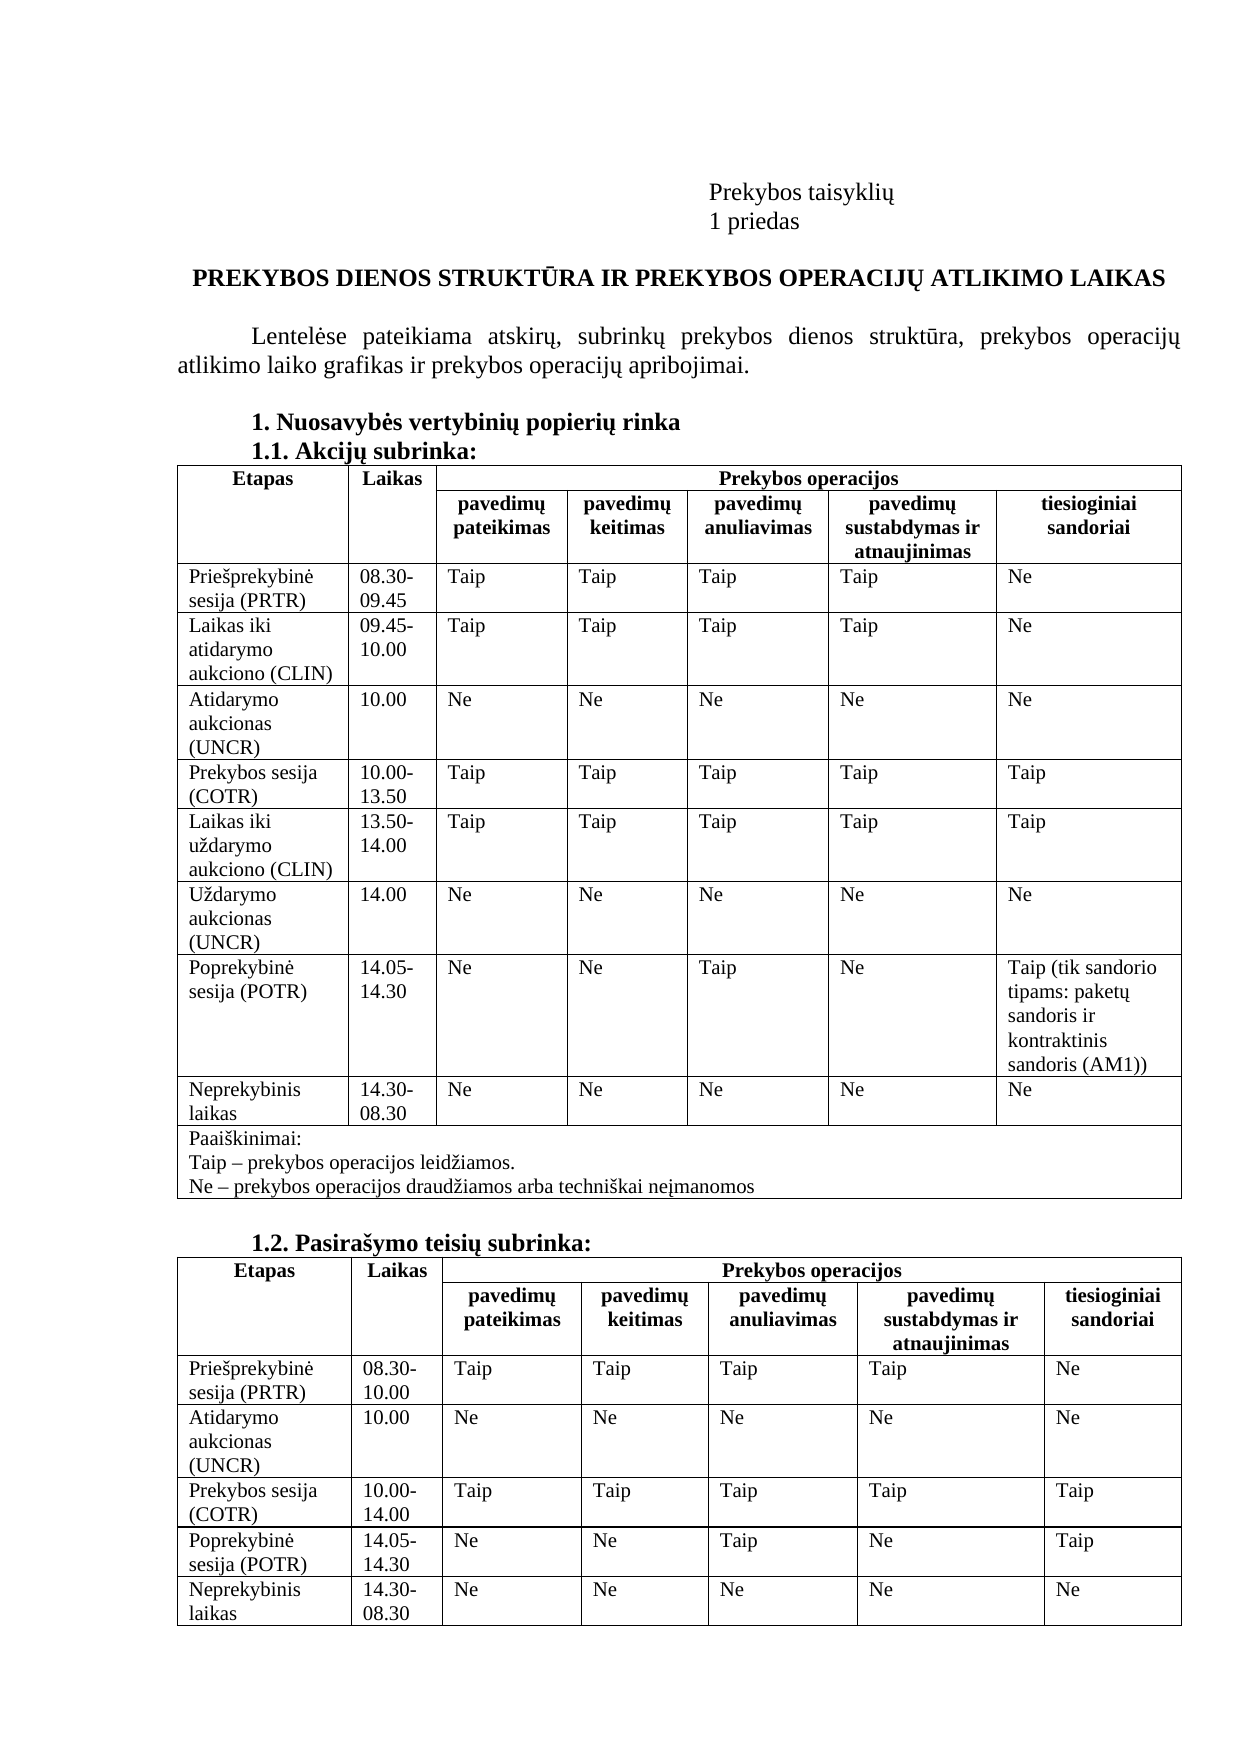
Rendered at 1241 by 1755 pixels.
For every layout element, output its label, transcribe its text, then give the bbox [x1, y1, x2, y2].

table_cell Ne [829, 955, 996, 1076]
text Prekybos taisyklių [177, 177, 1181, 206]
table_cell 10.00 [352, 1405, 442, 1477]
table_cell Taip [437, 809, 567, 881]
table_cell Neprekybinis laikas [178, 1577, 351, 1625]
table_cell 13.50-14.00 [349, 809, 436, 881]
table_cell Taip [829, 564, 996, 612]
table_cell 10.00 [349, 686, 436, 759]
table_cell Taip [858, 1356, 1044, 1404]
table_cell Ne [582, 1577, 708, 1625]
table_cell 08.30-09.45 [349, 564, 436, 612]
table_cell Laikas iki atidarymo aukciono (CLIN) [178, 613, 348, 685]
table_header Etapas [178, 466, 348, 563]
text Lentelėse pateikiama atskirų, subrinkų prekybos dienos struktūra, prekybos operacijų atlikimo laiko grafikas ir prekybos operacijų apribojimai. [177, 321, 1181, 378]
table_cell Taip [829, 809, 996, 881]
table_cell Ne [582, 1528, 708, 1576]
table_cell Taip (tik sandorio tipams: paketų sandoris ir kontraktinis sandoris (AM1)) [997, 955, 1181, 1076]
table_cell Taip [688, 613, 828, 685]
table_cell Taip [568, 760, 687, 808]
table_cell Taip [568, 564, 687, 612]
table_cell Prekybos sesija (COTR) [178, 1478, 351, 1526]
table_cell 10.00-14.00 [352, 1478, 442, 1526]
table_cell Ne [858, 1405, 1044, 1477]
table_cell Ne [582, 1405, 708, 1477]
table_cell Ne [568, 882, 687, 954]
table_header Prekybos operacijos [437, 466, 1181, 490]
table_cell Ne [829, 882, 996, 954]
table_cell Laikas iki uždarymo aukciono (CLIN) [178, 809, 348, 881]
text 1 priedas [177, 206, 1181, 235]
table_header Etapas [178, 1258, 351, 1355]
table_cell pavedimų keitimas [568, 491, 687, 563]
table_cell pavedimų sustabdymas ir atnaujinimas [829, 491, 996, 563]
table_cell pavedimų anuliavimas [709, 1283, 857, 1355]
table_cell Ne [709, 1577, 857, 1625]
table_cell Taip [582, 1356, 708, 1404]
table_cell Ne [443, 1405, 581, 1477]
table_cell Taip [443, 1478, 581, 1526]
table_cell Taip [709, 1478, 857, 1526]
table_cell Taip [437, 760, 567, 808]
table_cell 09.45-10.00 [349, 613, 436, 685]
table_cell Ne [997, 1077, 1181, 1125]
table_cell Ne [829, 686, 996, 759]
table_cell Taip [568, 809, 687, 881]
table_cell Taip [997, 809, 1181, 881]
table_cell Taip [688, 760, 828, 808]
table_cell Taip [829, 760, 996, 808]
table_cell Ne [568, 686, 687, 759]
table_cell Taip [858, 1478, 1044, 1526]
table_cell Priešprekybinė sesija (PRTR) [178, 564, 348, 612]
text 1. Nuosavybės vertybinių popierių rinka [177, 407, 1181, 436]
table_cell Ne [1045, 1405, 1181, 1477]
table_cell Taip [568, 613, 687, 685]
table_cell Ne [688, 882, 828, 954]
table_cell 10.00-13.50 [349, 760, 436, 808]
text 1.1. Akcijų subrinka: [177, 436, 1181, 465]
table_cell Ne [688, 686, 828, 759]
table_cell Taip [1045, 1528, 1181, 1576]
table_cell Taip [709, 1356, 857, 1404]
table_cell Ne [709, 1405, 857, 1477]
table_cell 14.30-08.30 [349, 1077, 436, 1125]
table_cell pavedimų pateikimas [437, 491, 567, 563]
table_cell Taip [829, 613, 996, 685]
table_cell Ne [568, 1077, 687, 1125]
table_cell Taip [437, 613, 567, 685]
table_cell Taip [688, 564, 828, 612]
table_cell Ne [437, 955, 567, 1076]
table_cell Ne [443, 1528, 581, 1576]
table_header Laikas [352, 1258, 442, 1355]
table_cell Atidarymo aukcionas (UNCR) [178, 686, 348, 759]
table_cell Ne [858, 1577, 1044, 1625]
table_cell Taip [709, 1528, 857, 1576]
table_cell Ne [997, 564, 1181, 612]
table_cell Ne [1045, 1577, 1181, 1625]
table_cell pavedimų pateikimas [443, 1283, 581, 1355]
table_cell Neprekybinis laikas [178, 1077, 348, 1125]
table_cell Taip [688, 809, 828, 881]
table_header Laikas [349, 466, 436, 563]
table_cell pavedimų sustabdymas ir atnaujinimas [858, 1283, 1044, 1355]
table_cell 14.05-14.30 [349, 955, 436, 1076]
table_cell Ne [443, 1577, 581, 1625]
table_cell Ne [688, 1077, 828, 1125]
table_cell 08.30-10.00 [352, 1356, 442, 1404]
table_cell Ne [997, 613, 1181, 685]
table_cell tiesioginiai sandoriai [1045, 1283, 1181, 1355]
table_cell Paaiškinimai: Taip – prekybos operacijos leidžiamos. Ne – prekybos operacijos draudžiamos arba techniškai neįmanomos [178, 1126, 1181, 1198]
table_cell 14.00 [349, 882, 436, 954]
table_cell Priešprekybinė sesija (PRTR) [178, 1356, 351, 1404]
table_cell Ne [437, 882, 567, 954]
table_cell Prekybos sesija (COTR) [178, 760, 348, 808]
table_cell Taip [997, 760, 1181, 808]
table_cell Ne [997, 686, 1181, 759]
table_cell Poprekybinė sesija (POTR) [178, 955, 348, 1076]
table_cell Atidarymo aukcionas (UNCR) [178, 1405, 351, 1477]
table_cell pavedimų anuliavimas [688, 491, 828, 563]
table_cell 14.05-14.30 [352, 1528, 442, 1576]
table_cell Taip [1045, 1478, 1181, 1526]
table_cell Taip [582, 1478, 708, 1526]
table_cell Taip [443, 1356, 581, 1404]
table_cell 14.30-08.30 [352, 1577, 442, 1625]
table_cell Ne [1045, 1356, 1181, 1404]
table_cell Taip [437, 564, 567, 612]
table_cell Taip [688, 955, 828, 1076]
text PREKYBOS DIENOS STRUKTŪRA IR PREKYBOS OPERACIJŲ ATLIKIMO LAIKAS [177, 263, 1181, 292]
table_cell Ne [437, 1077, 567, 1125]
table_cell Ne [858, 1528, 1044, 1576]
table_cell tiesioginiai sandoriai [997, 491, 1181, 563]
table_cell Ne [997, 882, 1181, 954]
text 1.2. Pasirašymo teisių subrinka: [177, 1228, 1181, 1257]
table_cell Ne [568, 955, 687, 1076]
table_cell Ne [437, 686, 567, 759]
table_cell Uždarymo aukcionas (UNCR) [178, 882, 348, 954]
table_cell Ne [829, 1077, 996, 1125]
table_cell Poprekybinė sesija (POTR) [178, 1528, 351, 1576]
table_header Prekybos operacijos [443, 1258, 1181, 1282]
table_cell pavedimų keitimas [582, 1283, 708, 1355]
